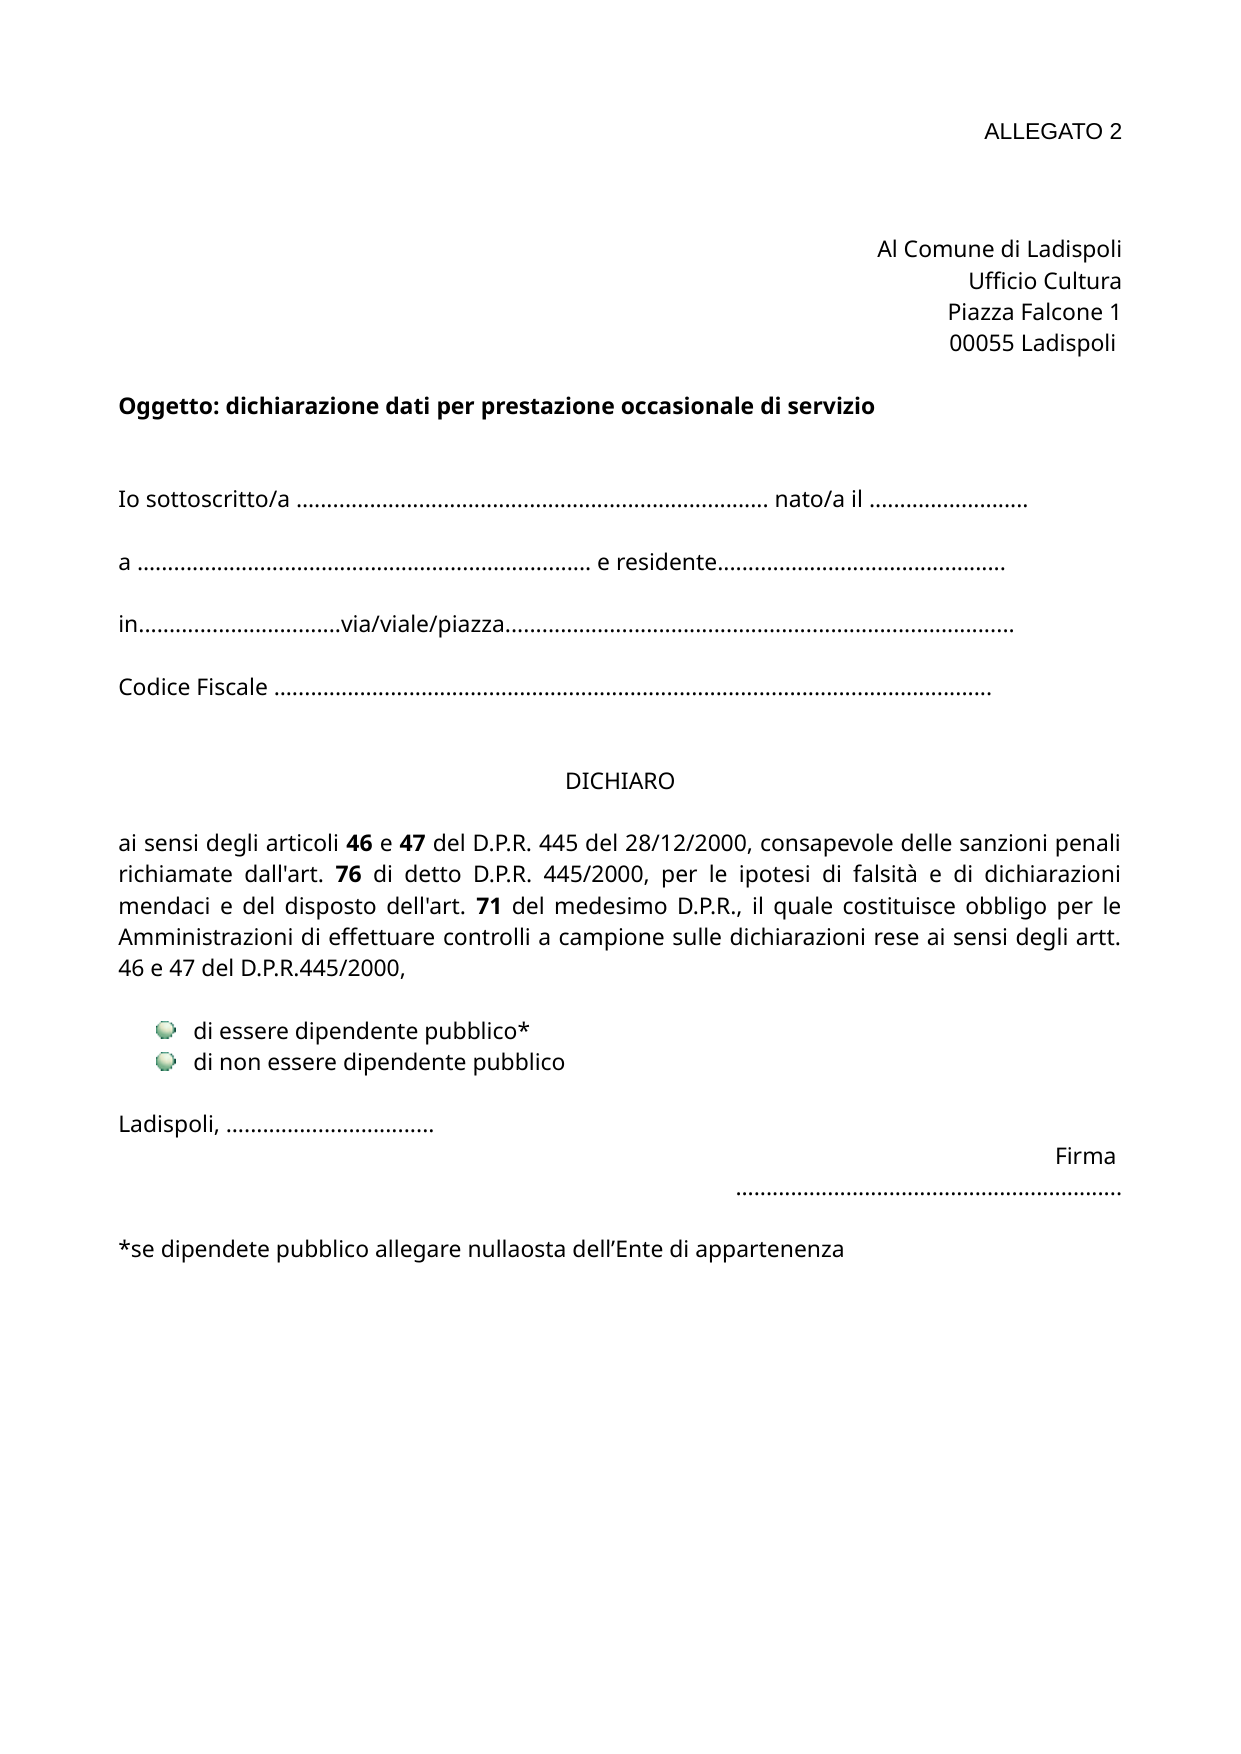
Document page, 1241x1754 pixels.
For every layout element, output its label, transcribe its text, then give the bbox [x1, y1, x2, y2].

text ai sensi degli articoli 46 e 47 del D.P.R. 445 del 28/12/2000, consapevole delle sanzioni penali richiamate dall'art. 76 di detto D.P.R. 445/2000, per le ipotesi di falsità e di dichiarazioni mendaci e del disposto dell'art. 71 del medesimo D.P.R., il quale costituisce obbligo per le Amministrazioni di effettuare controlli a campione sulle dichiarazioni rese ai sensi degli artt. 46 e 47 del D.P.R.445/2000, [118, 827, 1122, 983]
text in.................................via/viale/piazza................................................................................... [118, 608, 1122, 639]
picture [156, 1052, 176, 1071]
picture [156, 1021, 176, 1039]
text …............................................................ [118, 1171, 1122, 1202]
list di essere dipendente pubblico* [156, 1014, 1122, 1046]
text Firma [118, 1139, 1122, 1171]
list di non essere dipendente pubblico [156, 1046, 1122, 1077]
text a …....................................................................... e residente............................................... [118, 546, 1122, 577]
text Codice Fiscale ….................................................................................................................. [118, 671, 1122, 702]
text ALLEGATO 2 [118, 118, 1122, 144]
text Io sottoscritto/a ….......................................................................... nato/a il .......................... [118, 483, 1122, 514]
text DICHIARO [118, 764, 1122, 796]
text Oggetto: dichiarazione dati per prestazione occasionale di servizio [118, 389, 1122, 421]
text Piazza Falcone 1 [118, 296, 1122, 327]
text *se dipendete pubblico allegare nullaosta dell’Ente di appartenenza [118, 1233, 1122, 1264]
text 00055 Ladispoli [118, 327, 1122, 358]
text Ladispoli, …............................... [118, 1108, 1122, 1139]
text Al Comune di Ladispoli [118, 233, 1122, 264]
text Ufficio Cultura [118, 264, 1122, 296]
